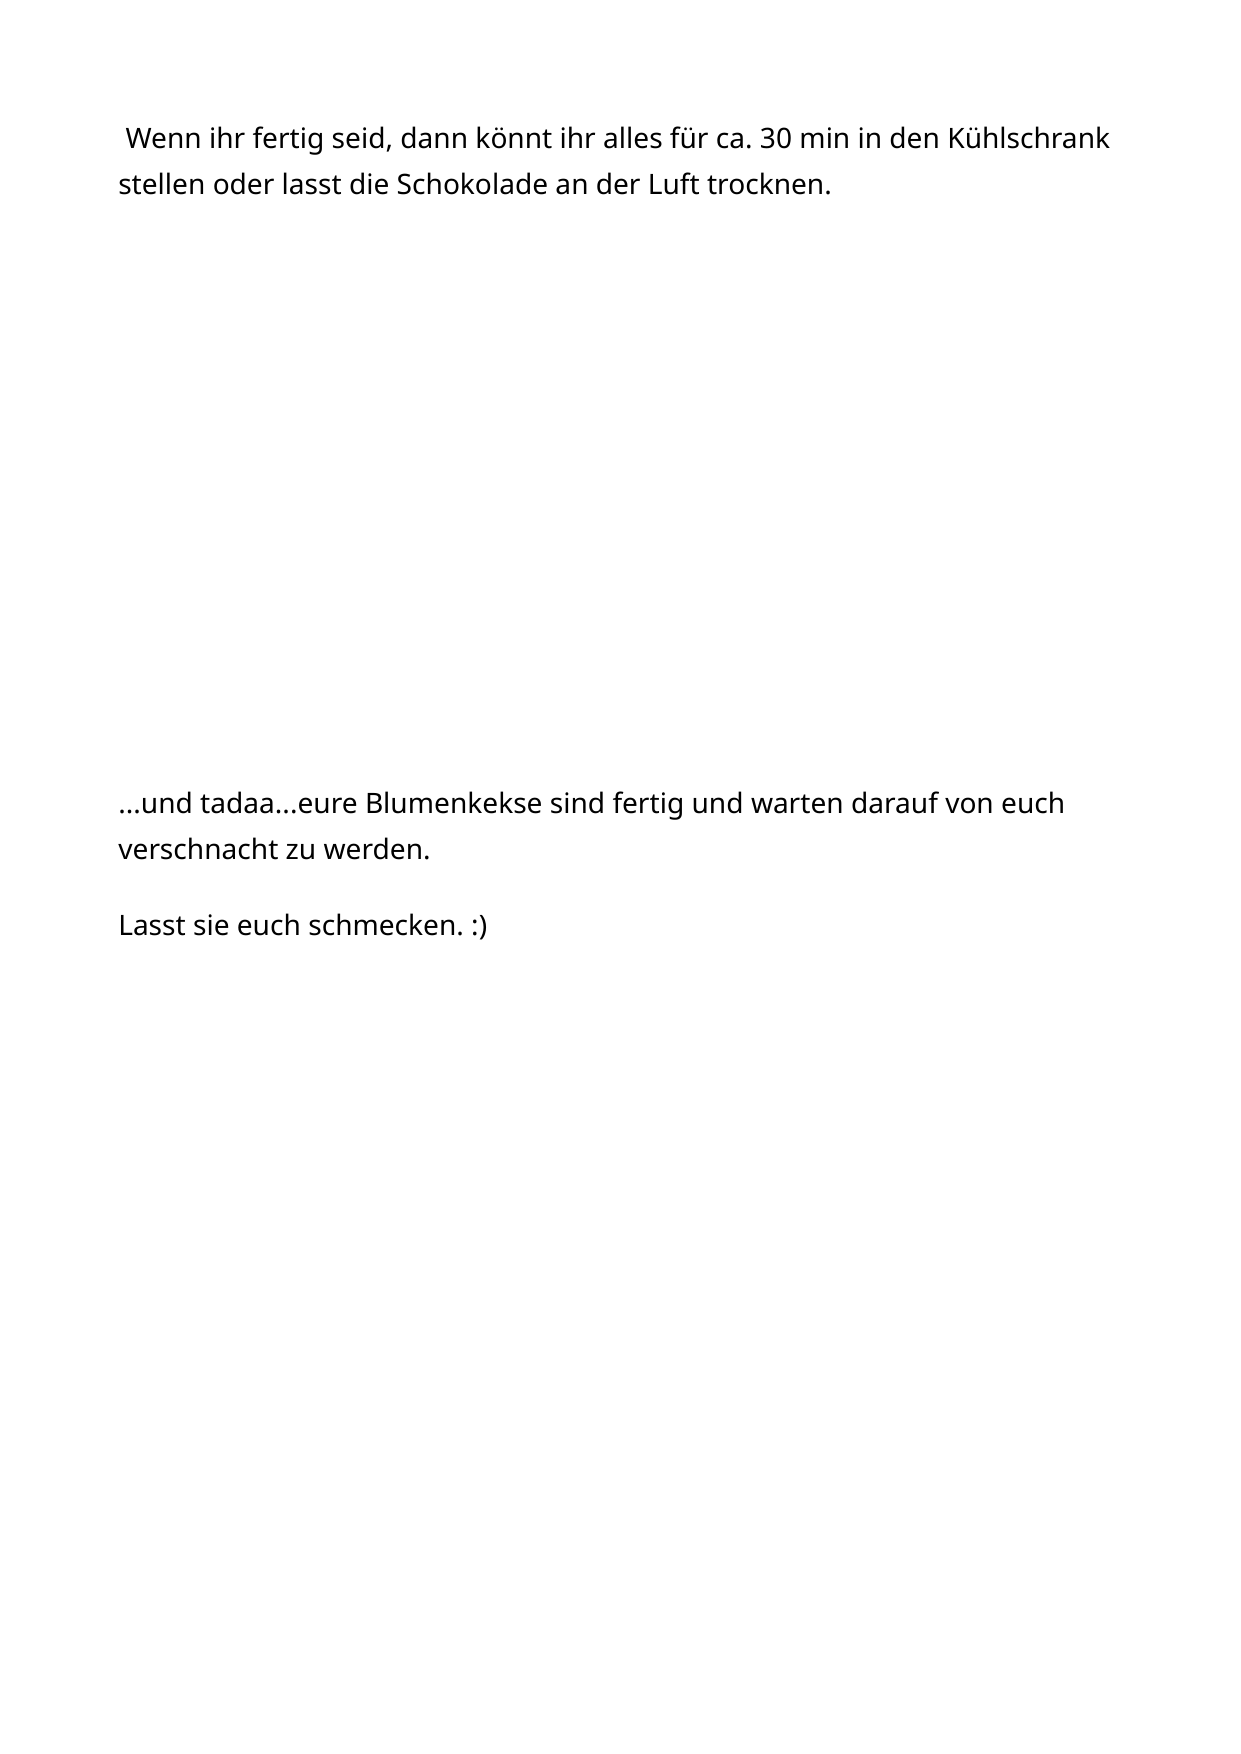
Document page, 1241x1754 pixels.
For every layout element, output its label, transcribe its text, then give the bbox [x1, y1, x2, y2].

text Wenn ihr fertig seid, dann könnt ihr alles für ca. 30 min in den Kühlschrank stellen oder lasst die Schokolade an der Luft trocknen. [118, 118, 1122, 202]
text ...und tadaa...eure Blumenkekse sind fertig und warten darauf von euch verschnacht zu werden. [118, 784, 1122, 868]
text Lasst sie euch schmecken. :) [118, 905, 1122, 944]
